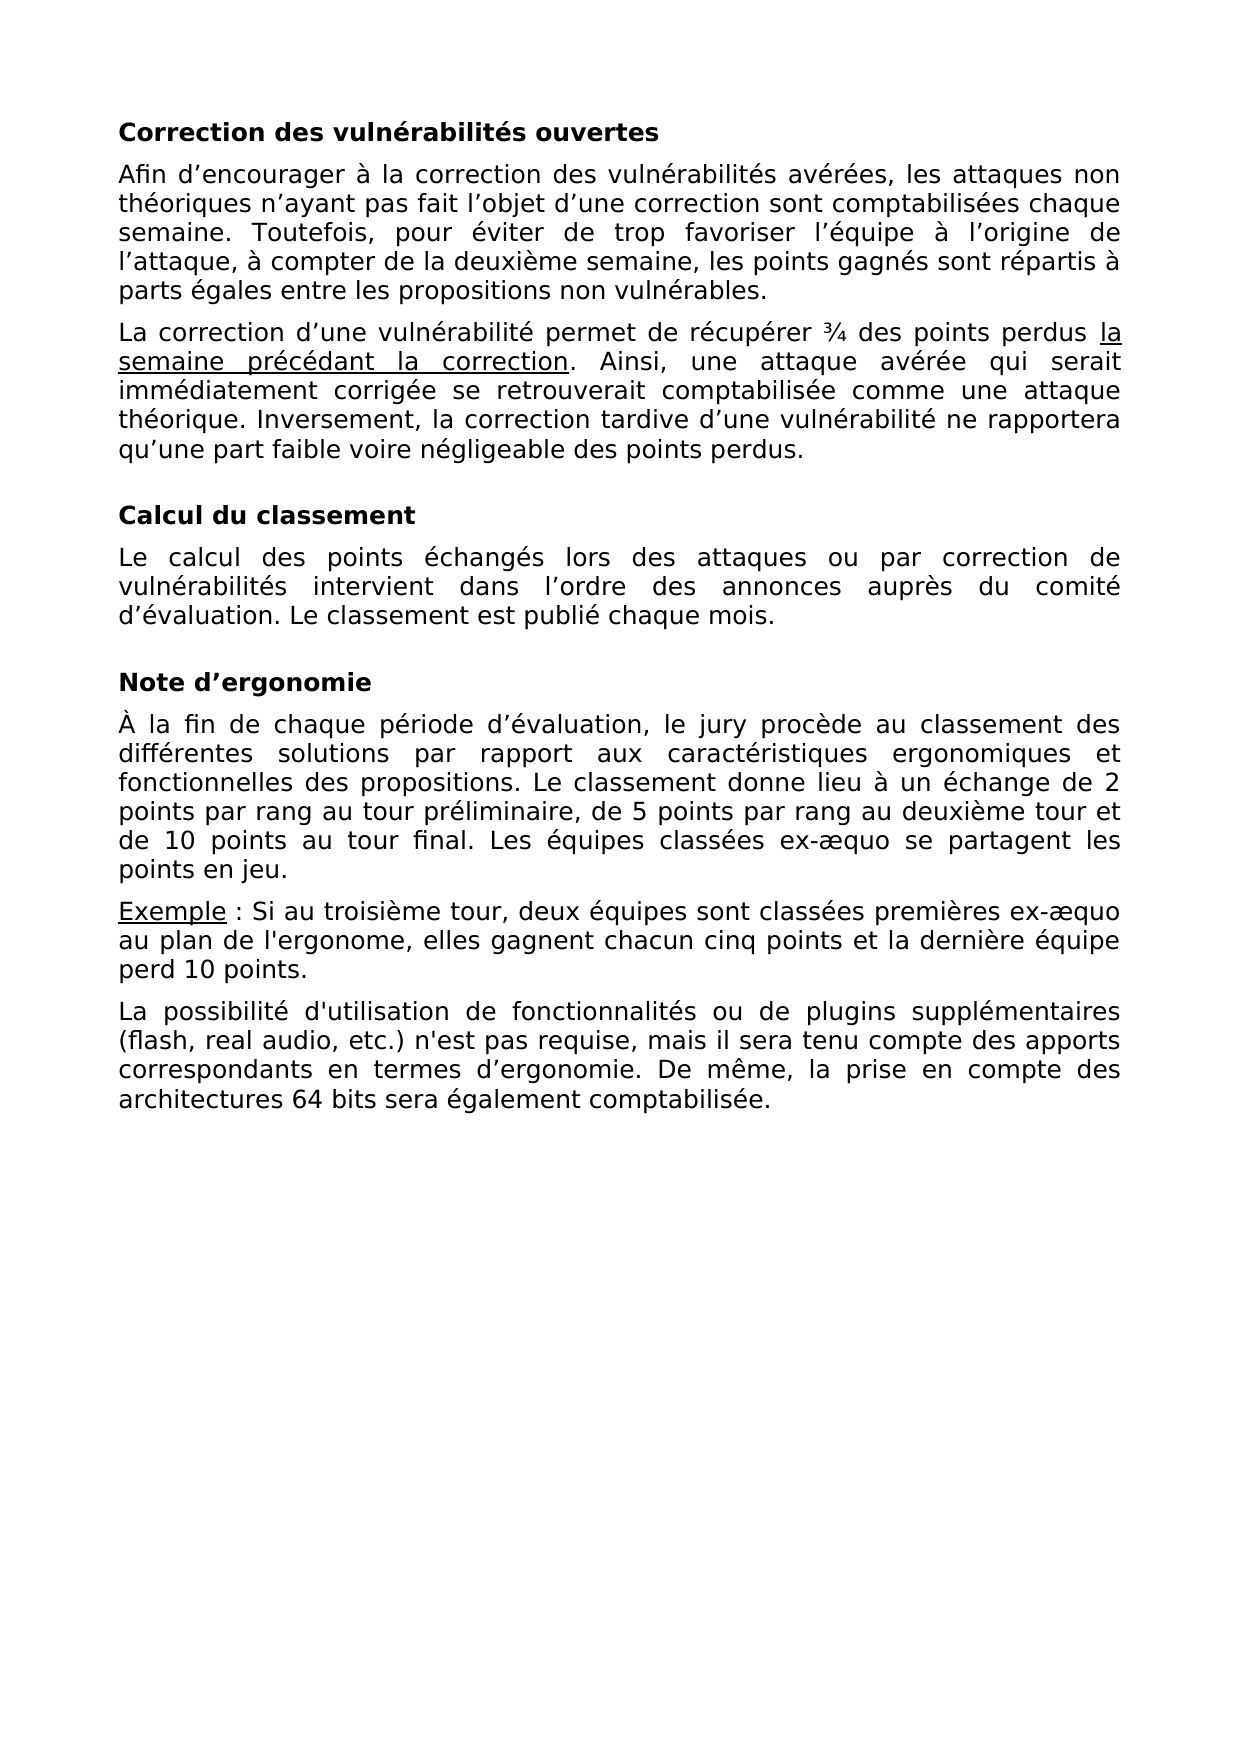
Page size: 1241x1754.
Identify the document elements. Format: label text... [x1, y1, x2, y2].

subtitle Correction des vulnérabilités ouvertes [118, 118, 1122, 147]
subtitle Calcul du classement [118, 501, 1122, 531]
text Exemple : Si au troisième tour, deux équipes sont classées premières ex-æquo au plan de l'ergonome, elles gagnent chacun cinq points et la dernière équipe perd 10 points. [118, 897, 1122, 985]
text La possibilité d'utilisation de fonctionnalités ou de plugins supplémentaires (flash, real audio, etc.) n'est pas requise, mais il sera tenu compte des apports correspondants en termes d’ergonomie. De même, la prise en compte des architectures 64 bits sera également comptabilisée. [118, 997, 1122, 1114]
text Afin d’encourager à la correction des vulnérabilités avérées, les attaques non théoriques n’ayant pas fait l’objet d’une correction sont comptabilisées chaque semaine. Toutefois, pour éviter de trop favoriser l’équipe à l’origine de l’attaque, à compter de la deuxième semaine, les points gagnés sont répartis à parts égales entre les propositions non vulnérables. [118, 160, 1122, 306]
subtitle Note d’ergonomie [118, 668, 1122, 697]
text À la fin de chaque période d’évaluation, le jury procède au classement des différentes solutions par rapport aux caractéristiques ergonomiques et fonctionnelles des propositions. Le classement donne lieu à un échange de 2 points par rang au tour préliminaire, de 5 points par rang au deuxième tour et de 10 points au tour final. Les équipes classées ex-æquo se partagent les points en jeu. [118, 710, 1122, 885]
text Le calcul des points échangés lors des attaques ou par correction de vulnérabilités intervient dans l’ordre des annonces auprès du comité d’évaluation. Le classement est publié chaque mois. [118, 543, 1122, 631]
text La correction d’une vulnérabilité permet de récupérer ¾ des points perdus la semaine précédant la correction. Ainsi, une attaque avérée qui serait immédiatement corrigée se retrouverait comptabilisée comme une attaque théorique. Inversement, la correction tardive d’une vulnérabilité ne rapportera qu’une part faible voire négligeable des points perdus. [118, 318, 1122, 464]
